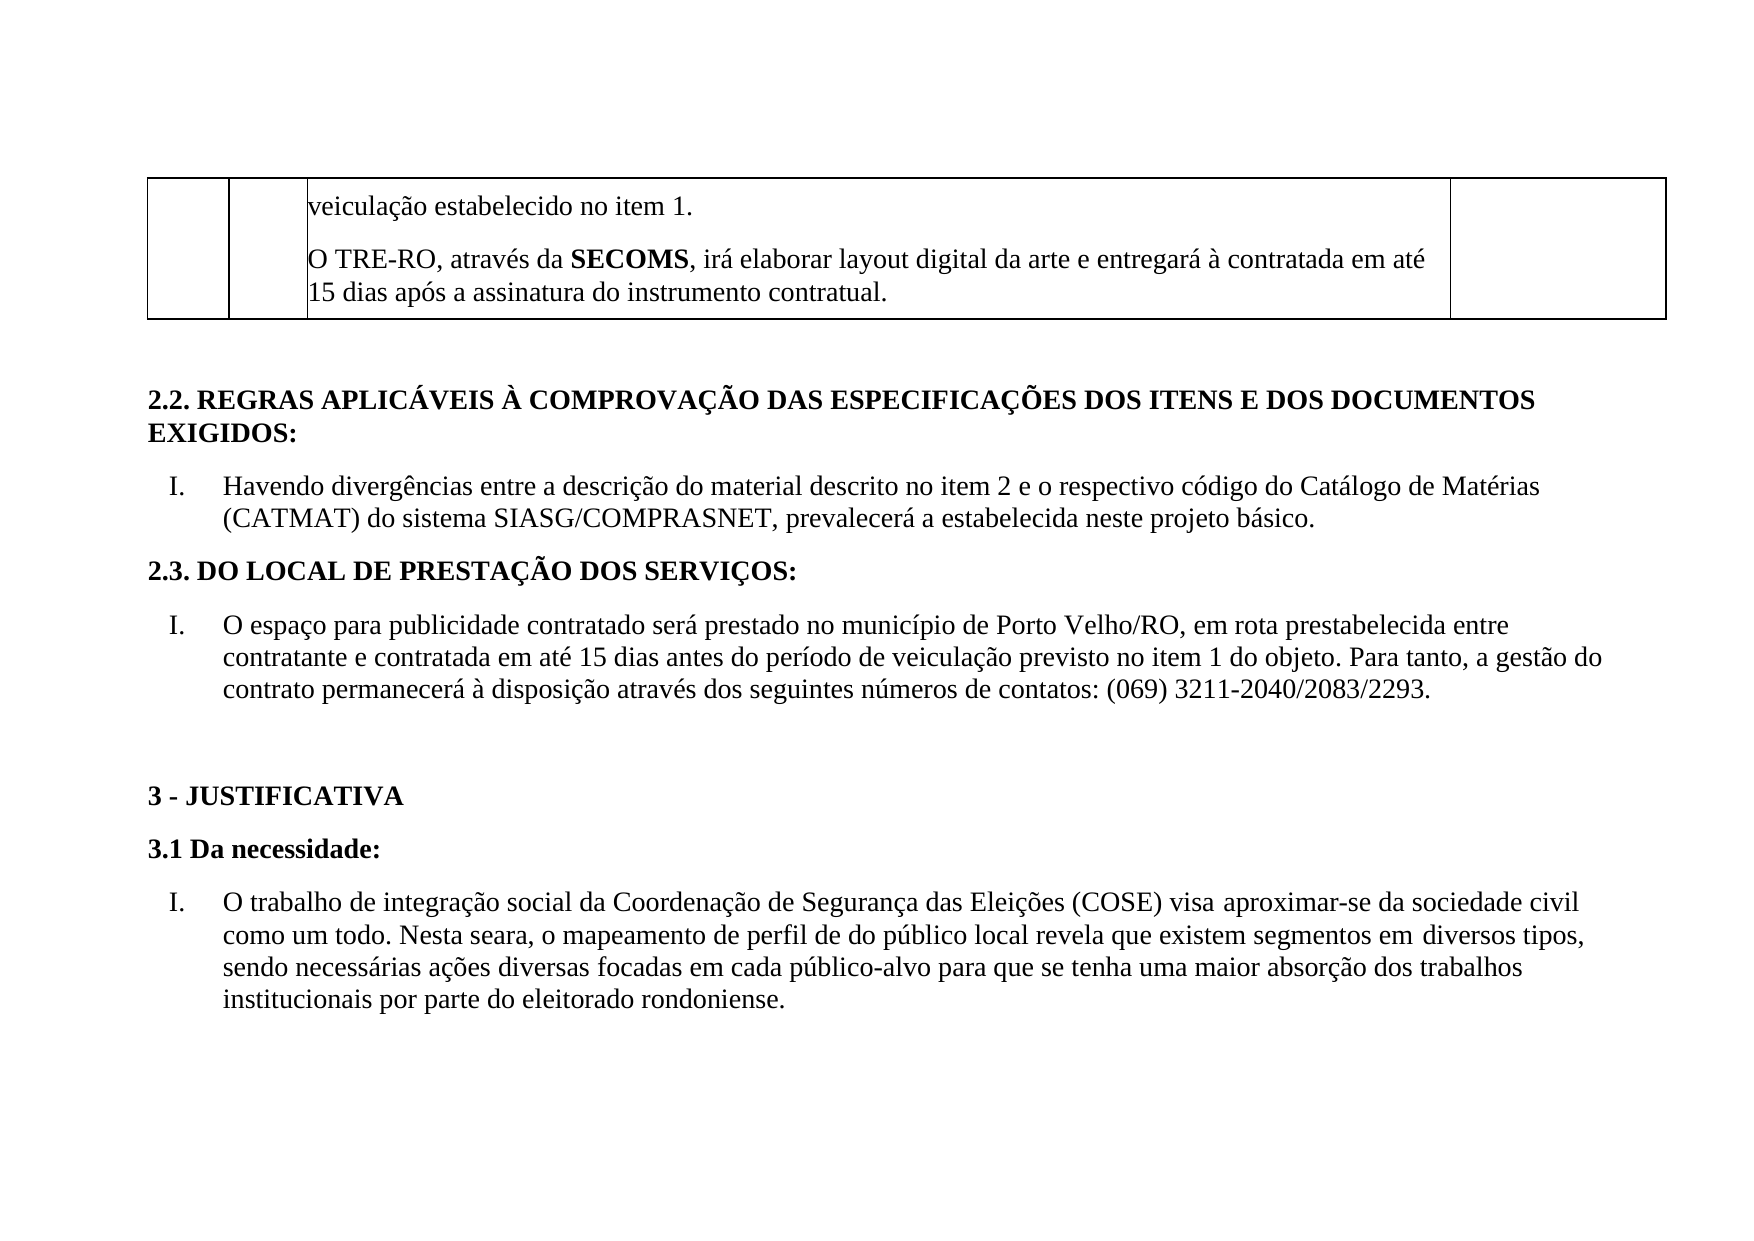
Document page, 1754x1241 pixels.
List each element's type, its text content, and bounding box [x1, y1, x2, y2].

table_cell veiculação estabelecido no item 1. O TRE-RO, através da SECOMS, irá elaborar layout digital da arte e entregará à contratada em até 15 dias após a assinatura do instrumento contratual. [308, 179, 1450, 318]
text 3.1 Da necessidade: [148, 832, 1606, 864]
list O trabalho de integração social da Coordenação de Segurança das Eleições (COSE) visa aproximar-se da sociedade civil como um todo. Nesta seara, o mapeamento de perfil de do público local revela que existem segmentos em diversos tipos, sendo necessárias ações diversas focadas em cada público-alvo para que se tenha uma maior absorção dos trabalhos institucionais por parte do eleitorado rondoniense. [185, 885, 1606, 1015]
table_cell [1451, 179, 1665, 318]
table_cell [230, 179, 307, 318]
text 2.3. DO LOCAL DE PRESTAÇÃO DOS SERVIÇOS: [148, 554, 1606, 587]
text 3 - JUSTIFICATIVA [148, 779, 1606, 811]
text 2.2. REGRAS APLICÁVEIS À COMPROVAÇÃO DAS ESPECIFICAÇÕES DOS ITENS E DOS DOCUMENTOS EXIGIDOS: [148, 383, 1606, 448]
table_cell [148, 179, 228, 318]
list O espaço para publicidade contratado será prestado no município de Porto Velho/RO, em rota prestabelecida entre contratante e contratada em até 15 dias antes do período de veiculação previsto no item 1 do objeto. Para tanto, a gestão do contrato permanecerá à disposição através dos seguintes números de contatos: (069) 3211-2040/2083/2293. [185, 608, 1606, 705]
list Havendo divergências entre a descrição do material descrito no item 2 e o respectivo código do Catálogo de Matérias (CATMAT) do sistema SIASG/COMPRASNET, prevalecerá a estabelecida neste projeto básico. [185, 469, 1606, 534]
